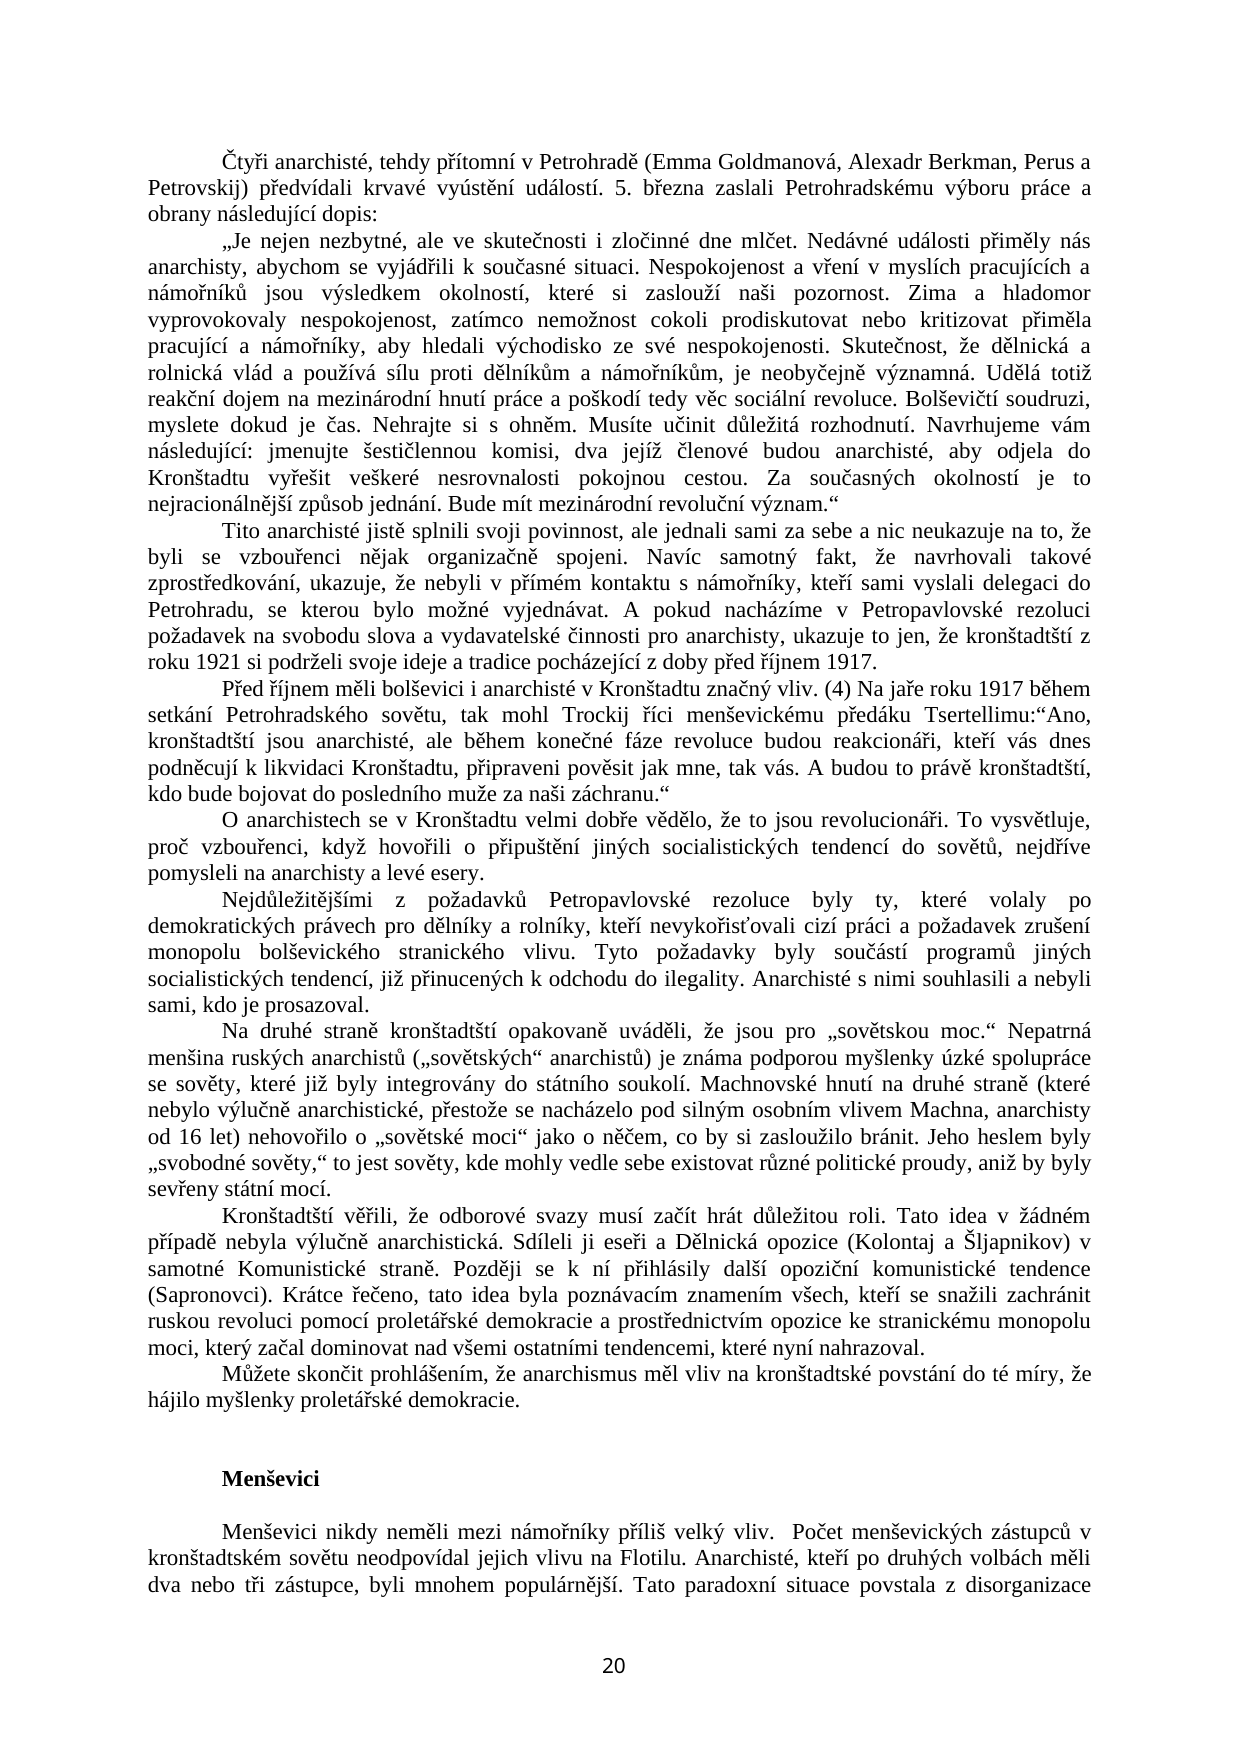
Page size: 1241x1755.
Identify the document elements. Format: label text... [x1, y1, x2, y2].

text „Je nejen nezbytné, ale ve skutečnosti i zločinné dne mlčet. Nedávné události přiměly nás anarchisty, abychom se vyjádřili k současné situaci. Nespokojenost a vření v myslích pracujících a námořníků jsou výsledkem okolností, které si zaslouží naši pozornost. Zima a hladomor vyprovokovaly nespokojenost, zatímco nemožnost cokoli prodiskutovat nebo kritizovat přiměla pracující a námořníky, aby hledali východisko ze své nespokojenosti. Skutečnost, že dělnická a rolnická vlád a používá sílu proti dělníkům a námořníkům, je neobyčejně významná. Udělá totiž reakční dojem na mezinárodní hnutí práce a poškodí tedy věc sociální revoluce. Bolševičtí soudruzi, myslete dokud je čas. Nehrajte si s ohněm. Musíte učinit důležitá rozhodnutí. Navrhujeme vám následující: jmenujte šestičlennou komisi, dva jejíž členové budou anarchisté, aby odjela do Kronštadtu vyřešit veškeré nesrovnalosti pokojnou cestou. Za současných okolností je to nejracionálnější způsob jednání. Bude mít mezinárodní revoluční význam.“ [148, 227, 1093, 517]
text Před říjnem měli bolševici i anarchisté v Kronštadtu značný vliv. (4) Na jaře roku 1917 během setkání Petrohradského sovětu, tak mohl Trockij říci menševickému předáku Tsertellimu:“Ano, kronštadtští jsou anarchisté, ale během konečné fáze revoluce budou reakcionáři, kteří vás dnes podněcují k likvidaci Kronštadtu, připraveni pověsit jak mne, tak vás. A budou to právě kronštadtští, kdo bude bojovat do posledního muže za naši záchranu.“ [148, 675, 1093, 807]
text O anarchistech se v Kronštadtu velmi dobře vědělo, že to jsou revolucionáři. To vysvětluje, proč vzbouřenci, když hovořili o připuštění jiných socialistických tendencí do sovětů, nejdříve pomysleli na anarchisty a levé esery. [148, 807, 1093, 886]
text Nejdůležitějšími z požadavků Petropavlovské rezoluce byly ty, které volaly po demokratických právech pro dělníky a rolníky, kteří nevykořisťovali cizí práci a požadavek zrušení monopolu bolševického stranického vlivu. Tyto požadavky byly součástí programů jiných socialistických tendencí, již přinucených k odchodu do ilegality. Anarchisté s nimi souhlasili a nebyli sami, kdo je prosazoval. [148, 886, 1093, 1017]
subtitle Menševici [148, 1465, 1093, 1492]
text Menševici nikdy neměli mezi námořníky příliš velký vliv. Počet menševických zástupců v kronštadtském sovětu neodpovídal jejich vlivu na Flotilu. Anarchisté, kteří po druhých volbách měli dva nebo tři zástupce, byli mnohem populárnější. Tato paradoxní situace povstala z disorganizace [148, 1518, 1093, 1597]
text Na druhé straně kronštadtští opakovaně uváděli, že jsou pro „sovětskou moc.“ Nepatrná menšina ruských anarchistů („sovětských“ anarchistů) je známa podporou myšlenky úzké spolupráce se sověty, které již byly integrovány do státního soukolí. Machnovské hnutí na druhé straně (které nebylo výlučně anarchistické, přestože se nacházelo pod silným osobním vlivem Machna, anarchisty od 16 let) nehovořilo o „sovětské moci“ jako o něčem, co by si zasloužilo bránit. Jeho heslem byly „svobodné sověty,“ to jest sověty, kde mohly vedle sebe existovat různé politické proudy, aniž by byly sevřeny státní mocí. [148, 1017, 1093, 1202]
text Kronštadtští věřili, že odborové svazy musí začít hrát důležitou roli. Tato idea v žádném případě nebyla výlučně anarchistická. Sdíleli ji eseři a Dělnická opozice (Kolontaj a Šljapnikov) v samotné Komunistické straně. Později se k ní přihlásily další opoziční komunistické tendence (Sapronovci). Krátce řečeno, tato idea byla poznávacím znamením všech, kteří se snažili zachránit ruskou revoluci pomocí proletářské demokracie a prostřednictvím opozice ke stranickému monopolu moci, který začal dominovat nad všemi ostatními tendencemi, které nyní nahrazoval. [148, 1202, 1093, 1360]
text Čtyři anarchisté, tehdy přítomní v Petrohradě (Emma Goldmanová, Alexadr Berkman, Perus a Petrovskij) předvídali krvavé vyústění událostí. 5. března zaslali Petrohradskému výboru práce a obrany následující dopis: [148, 148, 1093, 227]
text Můžete skončit prohlášením, že anarchismus měl vliv na kronštadtské povstání do té míry, že hájilo myšlenky proletářské demokracie. [148, 1360, 1093, 1413]
text Tito anarchisté jistě splnili svoji povinnost, ale jednali sami za sebe a nic neukazuje na to, že byli se vzbouřenci nějak organizačně spojeni. Navíc samotný fakt, že navrhovali takové zprostředkování, ukazuje, že nebyli v přímém kontaktu s námořníky, kteří sami vyslali delegaci do Petrohradu, se kterou bylo možné vyjednávat. A pokud nacházíme v Petropavlovské rezoluci požadavek na svobodu slova a vydavatelské činnosti pro anarchisty, ukazuje to jen, že kronštadtští z roku 1921 si podrželi svoje ideje a tradice pocházející z doby před říjnem 1917. [148, 517, 1093, 675]
